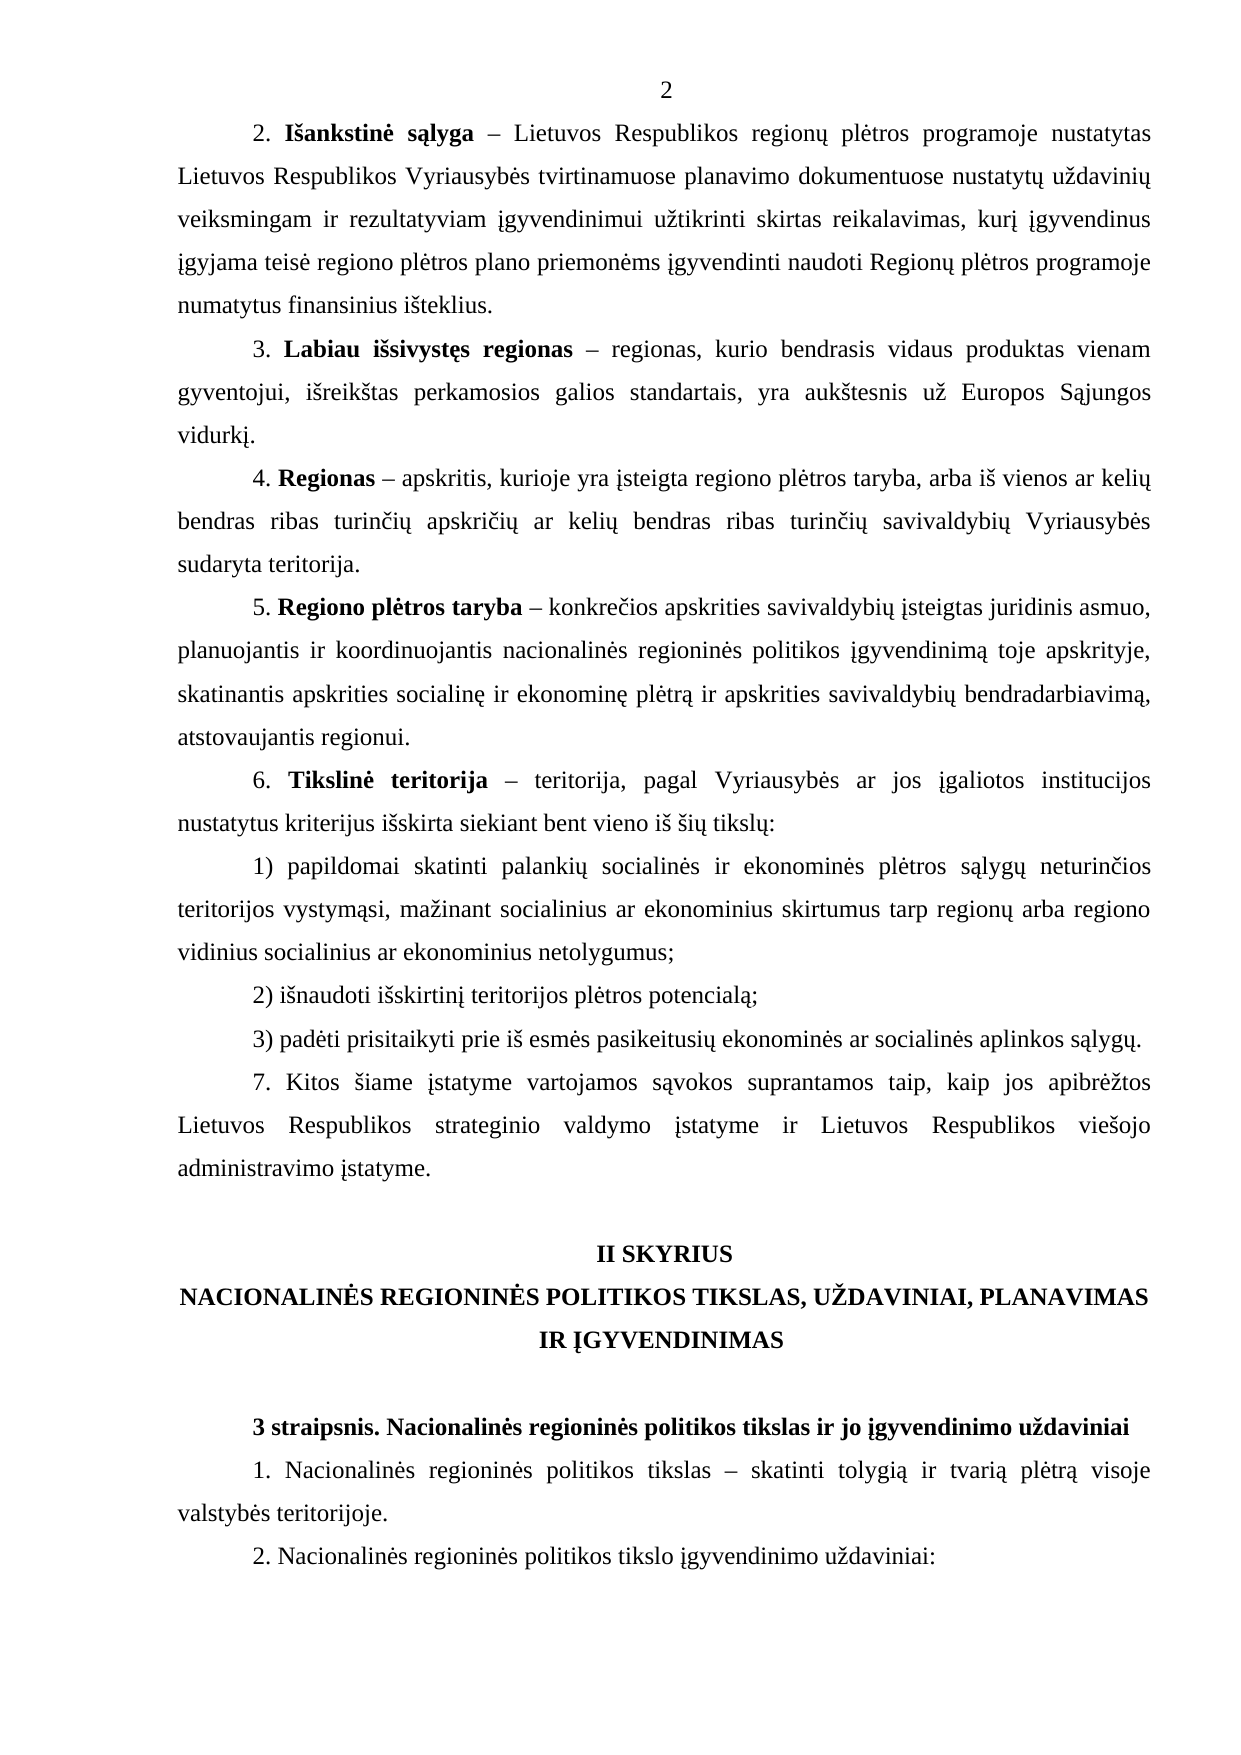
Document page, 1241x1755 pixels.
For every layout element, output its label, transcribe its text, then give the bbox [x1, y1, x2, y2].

text 2. Išankstinė sąlyga – Lietuvos Respublikos regionų plėtros programoje nustatytas Lietuvos Respublikos Vyriausybės tvirtinamuose planavimo dokumentuose nustatytų uždavinių veiksmingam ir rezultatyviam įgyvendinimui užtikrinti skirtas reikalavimas, kurį įgyvendinus įgyjama teisė regiono plėtros plano priemonėms įgyvendinti naudoti Regionų plėtros programoje numatytus finansinius išteklius. [177, 118, 1152, 319]
text 2. Nacionalinės regioninės politikos tikslo įgyvendinimo uždaviniai: [177, 1541, 1152, 1570]
text 4. Regionas – apskritis, kurioje yra įsteigta regiono plėtros taryba, arba iš vienos ar kelių bendras ribas turinčių apskričių ar kelių bendras ribas turinčių savivaldybių Vyriausybės sudaryta teritorija. [177, 463, 1152, 578]
text 6. Tikslinė teritorija – teritorija, pagal Vyriausybės ar jos įgaliotos institucijos nustatytus kriterijus išskirta siekiant bent vieno iš šių tikslų: [177, 765, 1152, 837]
text NACIONALINĖS REGIONINĖS POLITIKOS TIKSLAS, UŽDAVINIAI, PLANAVIMAS IR ĮGYVENDINIMAS [177, 1282, 1152, 1354]
text 2) išnaudoti išskirtinį teritorijos plėtros potencialą; [177, 981, 1152, 1009]
text II SKYRIUS [177, 1239, 1152, 1268]
text 3) padėti prisitaikyti prie iš esmės pasikeitusių ekonominės ar socialinės aplinkos sąlygų. [177, 1024, 1152, 1052]
text 1) papildomai skatinti palankių socialinės ir ekonominės plėtros sąlygų neturinčios teritorijos vystymąsi, mažinant socialinius ar ekonominius skirtumus tarp regionų arba regiono vidinius socialinius ar ekonominius netolygumus; [177, 851, 1152, 966]
text 3. Labiau išsivystęs regionas – regionas, kurio bendrasis vidaus produktas vienam gyventojui, išreikštas perkamosios galios standartais, yra aukštesnis už Europos Sąjungos vidurkį. [177, 334, 1152, 449]
text 7. Kitos šiame įstatyme vartojamos sąvokos suprantamos taip, kaip jos apibrėžtos Lietuvos Respublikos strateginio valdymo įstatyme ir Lietuvos Respublikos viešojo administravimo įstatyme. [177, 1067, 1152, 1182]
text 3 straipsnis. Nacionalinės regioninės politikos tikslas ir jo įgyvendinimo uždaviniai [177, 1412, 1152, 1441]
text 1. Nacionalinės regioninės politikos tikslas – skatinti tolygią ir tvarią plėtrą visoje valstybės teritorijoje. [177, 1455, 1152, 1527]
text 5. Regiono plėtros taryba – konkrečios apskrities savivaldybių įsteigtas juridinis asmuo, planuojantis ir koordinuojantis nacionalinės regioninės politikos įgyvendinimą toje apskrityje, skatinantis apskrities socialinę ir ekonominę plėtrą ir apskrities savivaldybių bendradarbiavimą, atstovaujantis regionui. [177, 592, 1152, 751]
